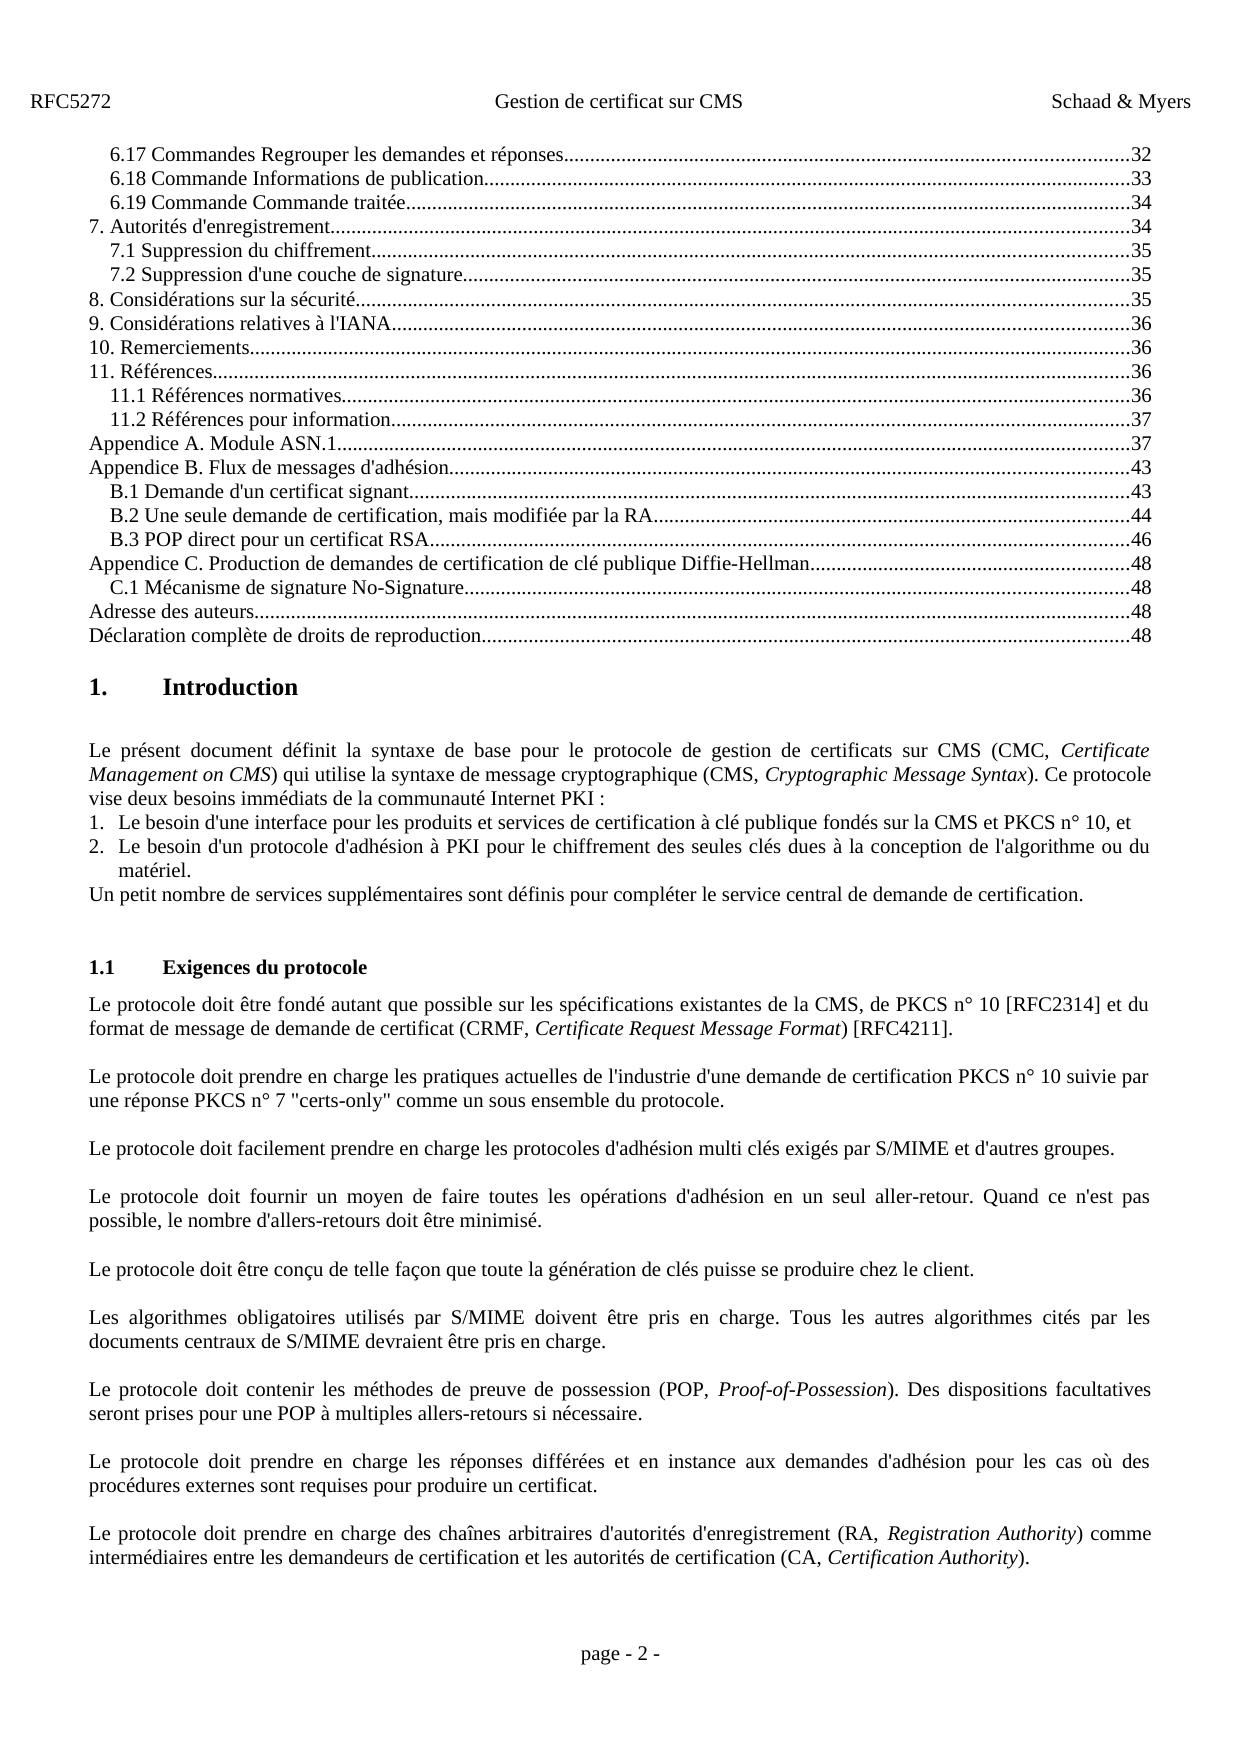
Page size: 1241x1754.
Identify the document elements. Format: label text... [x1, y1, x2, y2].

text B.1 Demande d'un certificat signant 43 [109, 479, 1152, 503]
text Adresse des auteurs 48 [89, 599, 1152, 623]
text Le protocole doit facilement prendre en charge les protocoles d'adhésion multi clés exigés par S/MIME et d'autres groupes. [89, 1136, 1152, 1160]
text 2. Le besoin d'un protocole d'adhésion à PKI pour le chiffrement des seules clés dues à la conception de l'algorithme ou du matériel. [89, 834, 1152, 882]
text Appendice A. Module ASN.1 37 [89, 431, 1152, 455]
text 11. Références 36 [89, 359, 1152, 383]
text 11.1 Références normatives 36 [109, 383, 1152, 407]
text Le protocole doit prendre en charge des chaînes arbitraires d'autorités d'enregistrement (RA, Registration Authority) comme intermédiaires entre les demandeurs de certification et les autorités de certification (CA, Certification Authority). [89, 1521, 1152, 1569]
text 6.17 Commandes Regrouper les demandes et réponses 32 [109, 142, 1152, 166]
text Appendice B. Flux de messages d'adhésion 43 [89, 455, 1152, 479]
text Le protocole doit prendre en charge les pratiques actuelles de l'industrie d'une demande de certification PKCS n° 10 suivie par une réponse PKCS n° 7 "certs-only" comme un sous ensemble du protocole. [89, 1064, 1152, 1112]
text Les algorithmes obligatoires utilisés par S/MIME doivent être pris en charge. Tous les autres algorithmes cités par les documents centraux de S/MIME devraient être pris en charge. [89, 1304, 1152, 1353]
subtitle 1. Introduction [89, 672, 1152, 701]
text B.2 Une seule demande de certification, mais modifiée par la RA 44 [109, 503, 1152, 527]
text 8. Considérations sur la sécurité 35 [89, 286, 1152, 311]
text 7.2 Suppression d'une couche de signature 35 [109, 262, 1152, 286]
text Le protocole doit contenir les méthodes de preuve de possession (POP, Proof-of-Possession). Des dispositions facultatives seront prises pour une POP à multiples allers-retours si nécessaire. [89, 1377, 1152, 1425]
text Le protocole doit être fondé autant que possible sur les spécifications existantes de la CMS, de PKCS n° 10 [RFC2314] et du format de message de demande de certificat (CRMF, Certificate Request Message Format) [RFC4211]. [89, 992, 1152, 1040]
text 9. Considérations relatives à l'IANA 36 [89, 311, 1152, 334]
text Le protocole doit être conçu de telle façon que toute la génération de clés puisse se produire chez le client. [89, 1256, 1152, 1281]
text 7.1 Suppression du chiffrement 35 [109, 238, 1152, 262]
text Déclaration complète de droits de reproduction 48 [89, 623, 1152, 647]
text Le présent document définit la syntaxe de base pour le protocole de gestion de certificats sur CMS (CMC, Certificate Management on CMS) qui utilise la syntaxe de message cryptographique (CMS, Cryptographic Message Syntax). Ce protocole vise deux besoins immédiats de la communauté Internet PKI : [89, 738, 1152, 810]
text 11.2 Références pour information 37 [109, 407, 1152, 431]
text 1. Le besoin d'une interface pour les produits et services de certification à clé publique fondés sur la CMS et PKCS n° 10, et [89, 810, 1152, 834]
text B.3 POP direct pour un certificat RSA 46 [109, 527, 1152, 551]
text 6.18 Commande Informations de publication 33 [109, 166, 1152, 190]
text Un petit nombre de services supplémentaires sont définis pour compléter le service central de demande de certification. [89, 882, 1152, 906]
text 6.19 Commande Commande traitée 34 [109, 190, 1152, 214]
text 7. Autorités d'enregistrement 34 [89, 214, 1152, 238]
text Appendice C. Production de demandes de certification de clé publique Diffie-Hellman 48 [89, 551, 1152, 575]
subtitle 1.1 Exigences du protocole [89, 955, 1152, 979]
text 10. Remerciements 36 [89, 334, 1152, 359]
text C.1 Mécanisme de signature No-Signature 48 [109, 575, 1152, 599]
text Le protocole doit prendre en charge les réponses différées et en instance aux demandes d'adhésion pour les cas où des procédures externes sont requises pour produire un certificat. [89, 1449, 1152, 1497]
text Le protocole doit fournir un moyen de faire toutes les opérations d'adhésion en un seul aller-retour. Quand ce n'est pas possible, le nombre d'allers-retours doit être minimisé. [89, 1184, 1152, 1232]
